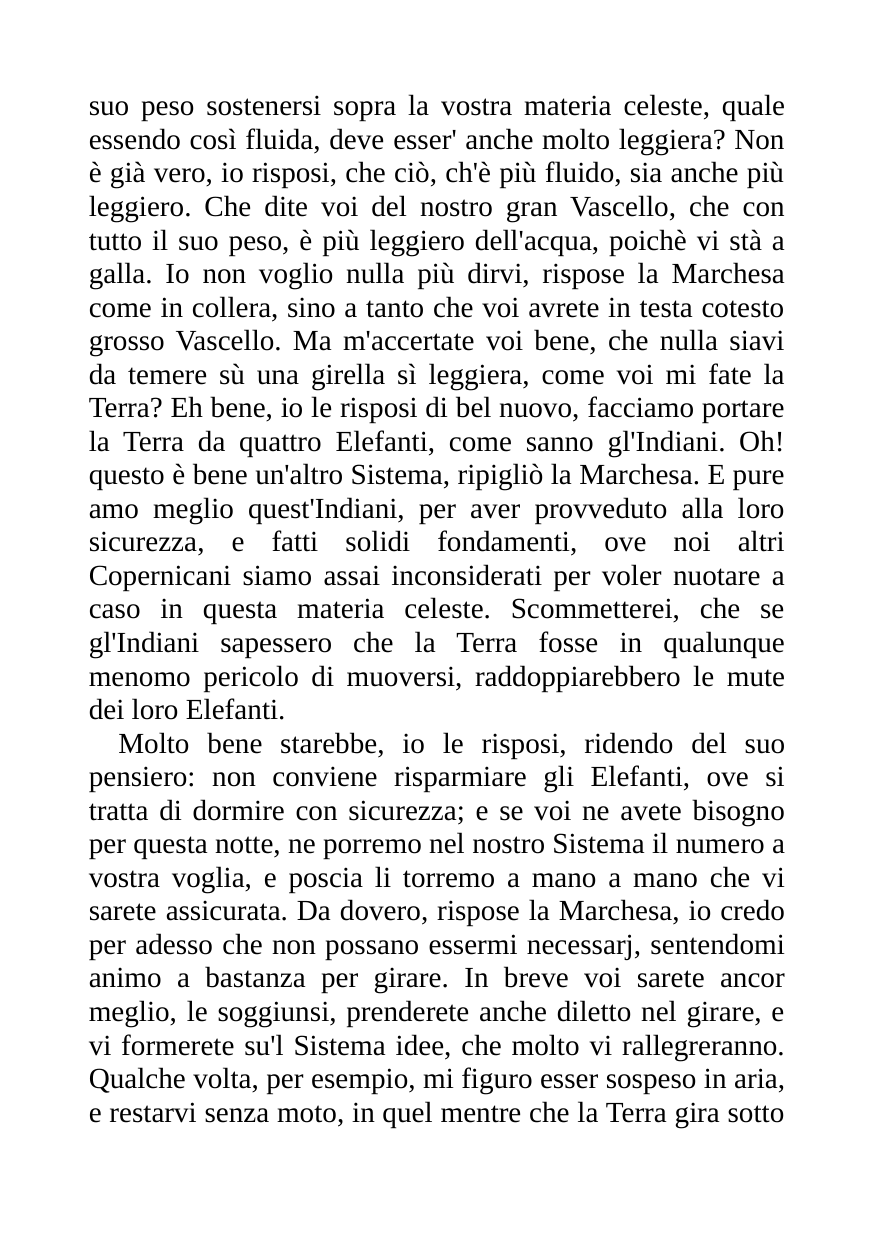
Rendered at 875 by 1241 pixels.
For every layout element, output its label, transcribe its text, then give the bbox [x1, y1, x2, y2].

text Molto bene starebbe, io le risposi, ridendo del suo pensiero: non conviene risparmiare gli Elefanti, ove si tratta di dormire con sicurezza; e se voi ne avete bisogno per questa notte, ne porremo nel nostro Sistema il numero a vostra voglia, e poscia li torremo a mano a mano che vi sarete assicurata. Da dovero, rispose la Marchesa, io credo per adesso che non possano essermi necessarj, sentendomi animo a bastanza per girare. In breve voi sarete ancor meglio, le soggiunsi, prenderete anche diletto nel girare, e vi formerete su'l Sistema idee, che molto vi rallegreranno. Qualche volta, per esempio, mi figuro esser sospeso in aria, e restarvi senza moto, in quel mentre che la Terra gira sotto [88, 726, 786, 1128]
text suo peso sostenersi sopra la vostra materia celeste, quale essendo così fluida, deve esser' anche molto leggiera? Non è già vero, io risposi, che ciò, ch'è più fluido, sia anche più leggiero. Che dite voi del nostro gran Vascello, che con tutto il suo peso, è più leggiero dell'acqua, poichè vi stà a galla. Io non voglio nulla più dirvi, rispose la Marchesa come in collera, sino a tanto che voi avrete in testa cotesto grosso Vascello. Ma m'accertate voi bene, che nulla siavi da temere sù una girella sì leggiera, come voi mi fate la Terra? Eh bene, io le risposi di bel nuovo, facciamo portare la Terra da quattro Elefanti, come sanno gl'Indiani. Oh! questo è bene un'altro Sistema, ripigliò la Marchesa. E pure amo meglio quest'Indiani, per aver provveduto alla loro sicurezza, e fatti solidi fondamenti, ove noi altri Copernicani siamo assai inconsiderati per voler nuotare a caso in questa materia celeste. Scommetterei, che se gl'Indiani sapessero che la Terra fosse in qualunque menomo pericolo di muoversi, raddoppiarebbero le mute dei loro Elefanti. [88, 88, 786, 726]
